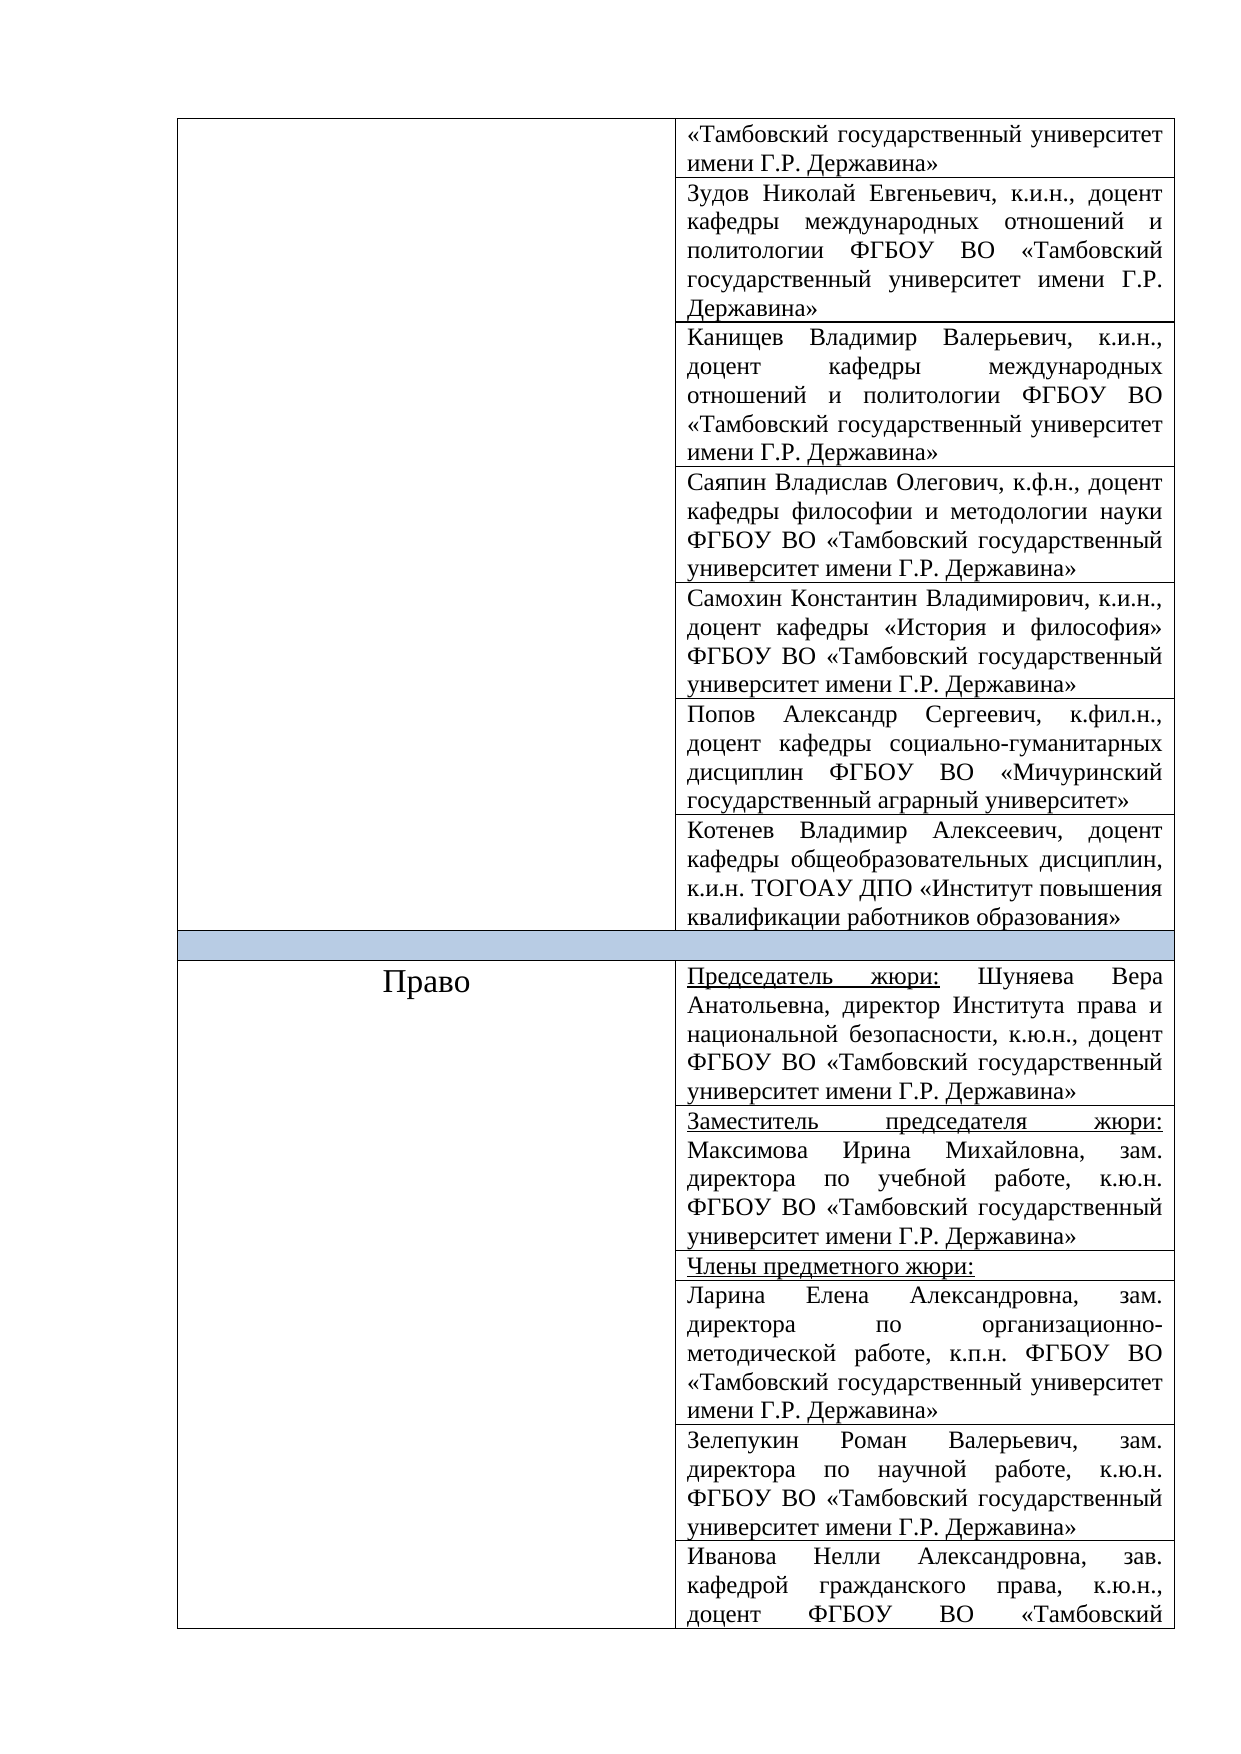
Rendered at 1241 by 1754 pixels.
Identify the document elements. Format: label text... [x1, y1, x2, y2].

table_cell Право [178, 961, 675, 1628]
table_cell Члены предметного жюри: [676, 1251, 1174, 1279]
table_cell [178, 119, 675, 930]
table_cell Самохин Константин Владимирович, к.и.н., доцент кафедры «История и философия» ФГБОУ ВО «Тамбовский государственный университет имени Г.Р. Державина» [676, 583, 1174, 698]
table_cell Зелепукин Роман Валерьевич, зам. директора по научной работе, к.ю.н. ФГБОУ ВО «Тамбовский государственный университет имени Г.Р. Державина» [676, 1425, 1174, 1540]
table_cell Иванова Нелли Александровна, зав. кафедрой гражданского права, к.ю.н., доцент ФГБОУ ВО «Тамбовский [676, 1541, 1174, 1628]
table_cell Канищев Владимир Валерьевич, к.и.н., доцент кафедры международных отношений и политологии ФГБОУ ВО «Тамбовский государственный университет имени Г.Р. Державина» [676, 323, 1174, 466]
table_cell Заместитель председателя жюри: Максимова Ирина Михайловна, зам. директора по учебной работе, к.ю.н. ФГБОУ ВО «Тамбовский государственный университет имени Г.Р. Державина» [676, 1106, 1174, 1250]
table_cell Председатель жюри: Шуняева Вера Анатольевна, директор Института права и национальной безопасности, к.ю.н., доцент ФГБОУ ВО «Тамбовский государственный университет имени Г.Р. Державина» [676, 961, 1174, 1105]
table_cell [178, 931, 1174, 960]
table_cell Попов Александр Сергеевич, к.фил.н., доцент кафедры социально-гуманитарных дисциплин ФГБОУ ВО «Мичуринский государственный аграрный университет» [676, 699, 1174, 814]
table_cell Зудов Николай Евгеньевич, к.и.н., доцент кафедры международных отношений и политологии ФГБОУ ВО «Тамбовский государственный университет имени Г.Р. Державина» [676, 178, 1174, 321]
table_cell Ларина Елена Александровна, зам. директора по организационно-методической работе, к.п.н. ФГБОУ ВО «Тамбовский государственный университет имени Г.Р. Державина» [676, 1281, 1174, 1424]
table_cell «Тамбовский государственный университет имени Г.Р. Державина» [676, 119, 1174, 177]
table_cell Саяпин Владислав Олегович, к.ф.н., доцент кафедры философии и методологии науки ФГБОУ ВО «Тамбовский государственный университет имени Г.Р. Державина» [676, 467, 1174, 582]
table_cell Котенев Владимир Алексеевич, доцент кафедры общеобразовательных дисциплин, к.и.н. ТОГОАУ ДПО «Институт повышения квалификации работников образования» [676, 815, 1174, 930]
